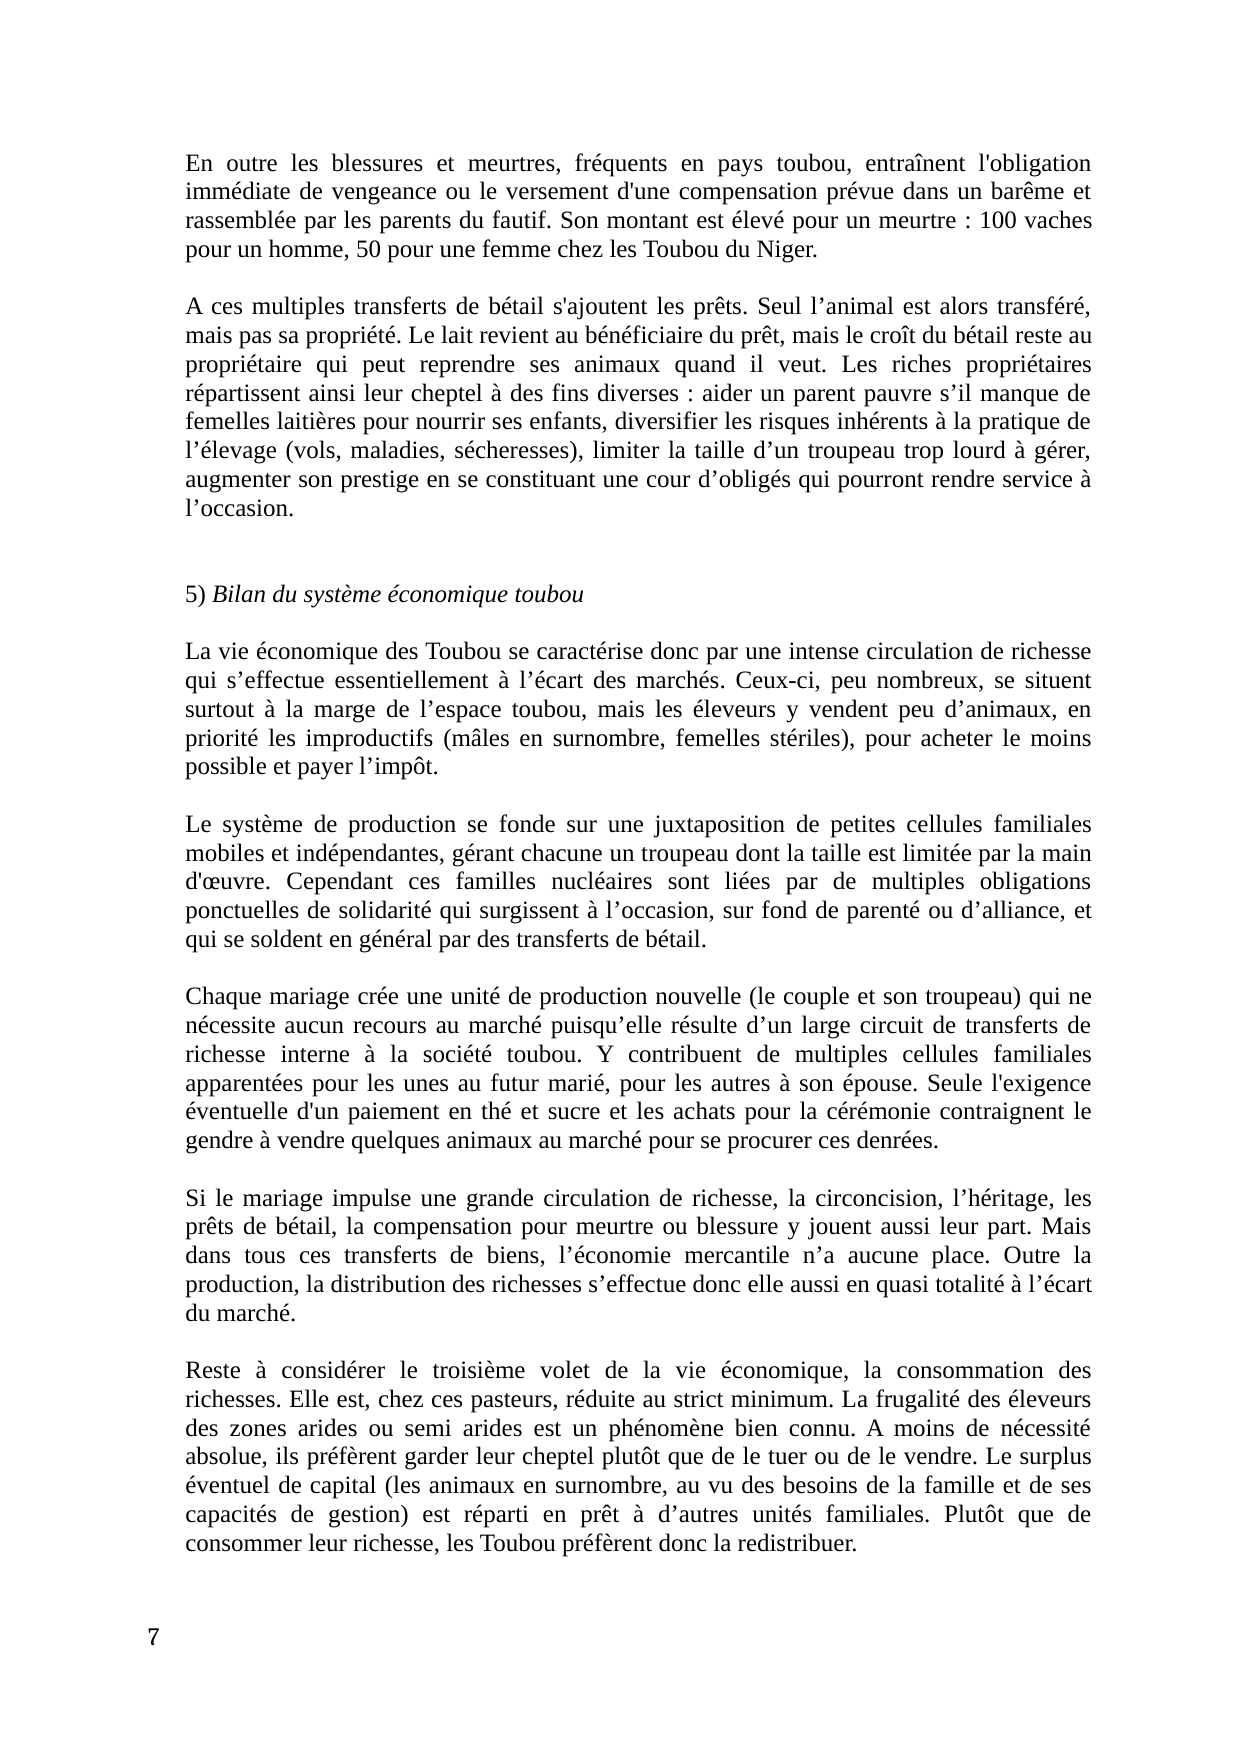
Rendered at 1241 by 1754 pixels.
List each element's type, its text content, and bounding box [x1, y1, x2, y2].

text A ces multiples transferts de bétail s'ajoutent les prêts. Seul l’animal est alors transféré, mais pas sa propriété. Le lait revient au bénéficiaire du prêt, mais le croît du bétail reste au propriétaire qui peut reprendre ses animaux quand il veut. Les riches propriétaires répartissent ainsi leur cheptel à des fins diverses : aider un parent pauvre s’il manque de femelles laitières pour nourrir ses enfants, diversifier les risques inhérents à la pratique de l’élevage (vols, maladies, sécheresses), limiter la taille d’un troupeau trop lourd à gérer, augmenter son prestige en se constituant une cour d’obligés qui pourront rendre service à l’occasion. [185, 291, 1093, 521]
text Si le mariage impulse une grande circulation de richesse, la circoncision, l’héritage, les prêts de bétail, la compensation pour meurtre ou blessure y jouent aussi leur part. Mais dans tous ces transferts de biens, l’économie mercantile n’a aucune place. Outre la production, la distribution des richesses s’effectue donc elle aussi en quasi totalité à l’écart du marché. [185, 1183, 1093, 1326]
text 5) Bilan du système économique toubou [185, 579, 1093, 608]
text Chaque mariage crée une unité de production nouvelle (le couple et son troupeau) qui ne nécessite aucun recours au marché puisqu’elle résulte d’un large circuit de transferts de richesse interne à la société toubou. Y contribuent de multiples cellules familiales apparentées pour les unes au futur marié, pour les autres à son épouse. Seule l'exigence éventuelle d'un paiement en thé et sucre et les achats pour la cérémonie contraignent le gendre à vendre quelques animaux au marché pour se procurer ces denrées. [185, 981, 1093, 1154]
text Reste à considérer le troisième volet de la vie économique, la consommation des richesses. Elle est, chez ces pasteurs, réduite au strict minimum. La frugalité des éleveurs des zones arides ou semi arides est un phénomène bien connu. A moins de nécessité absolue, ils préfèrent garder leur cheptel plutôt que de le tuer ou de le vendre. Le surplus éventuel de capital (les animaux en surnombre, au vu des besoins de la famille et de ses capacités de gestion) est réparti en prêt à d’autres unités familiales. Plutôt que de consommer leur richesse, les Toubou préfèrent donc la redistribuer. [185, 1355, 1093, 1556]
text La vie économique des Toubou se caractérise donc par une intense circulation de richesse qui s’effectue essentiellement à l’écart des marchés. Ceux-ci, peu nombreux, se situent surtout à la marge de l’espace toubou, mais les éleveurs y vendent peu d’animaux, en priorité les improductifs (mâles en surnombre, femelles stériles), pour acheter le moins possible et payer l’impôt. [185, 636, 1093, 780]
text En outre les blessures et meurtres, fréquents en pays toubou, entraînent l'obligation immédiate de vengeance ou le versement d'une compensation prévue dans un barême et rassemblée par les parents du fautif. Son montant est élevé pour un meurtre : 100 vaches pour un homme, 50 pour une femme chez les Toubou du Niger. [185, 148, 1093, 263]
text Le système de production se fonde sur une juxtaposition de petites cellules familiales mobiles et indépendantes, gérant chacune un troupeau dont la taille est limitée par la main d'œuvre. Cependant ces familles nucléaires sont liées par de multiples obligations ponctuelles de solidarité qui surgissent à l’occasion, sur fond de parenté ou d’alliance, et qui se soldent en général par des transferts de bétail. [185, 809, 1093, 953]
